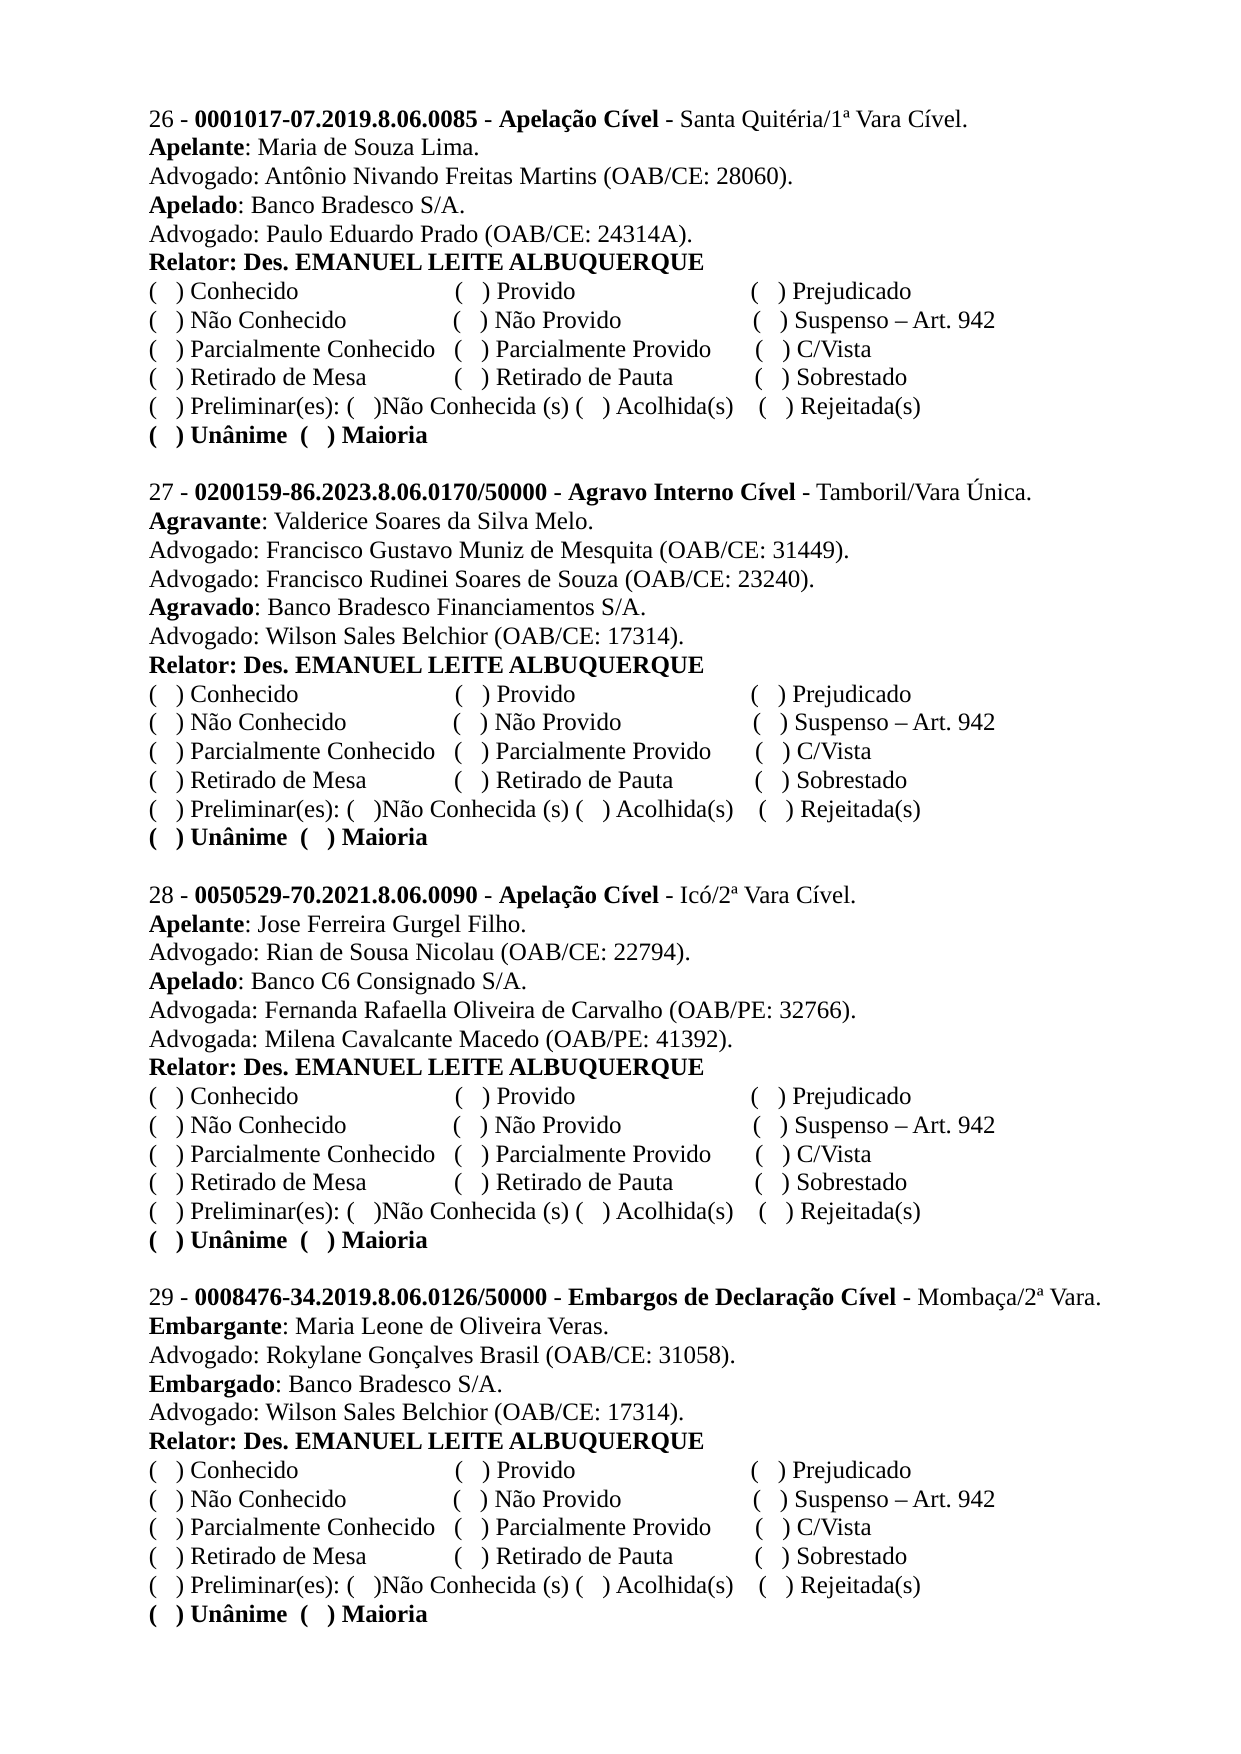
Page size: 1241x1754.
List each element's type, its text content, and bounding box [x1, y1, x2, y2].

text Relator: Des. EMANUEL LEITE ALBUQUERQUE [148, 1052, 1141, 1081]
text Advogado: Rokylane Gonçalves Brasil (OAB/CE: 31058). [148, 1340, 1141, 1369]
text ( ) Não Conhecido ( ) Não Provido ( ) Suspenso – Art. 942 [148, 305, 1158, 334]
text ( ) Retirado de Mesa ( ) Retirado de Pauta ( ) Sobrestado [148, 1167, 1158, 1196]
text ( ) Não Conhecido ( ) Não Provido ( ) Suspenso – Art. 942 [148, 1110, 1158, 1139]
text Relator: Des. EMANUEL LEITE ALBUQUERQUE [148, 1426, 1141, 1455]
text Relator: Des. EMANUEL LEITE ALBUQUERQUE [148, 650, 1141, 679]
text ( ) Retirado de Mesa ( ) Retirado de Pauta ( ) Sobrestado [148, 362, 1158, 391]
text Apelado: Banco C6 Consignado S/A. [148, 966, 1141, 995]
text Embargante: Maria Leone de Oliveira Veras. [148, 1311, 1141, 1340]
text Embargado: Banco Bradesco S/A. [148, 1369, 1141, 1397]
text Advogado: Paulo Eduardo Prado (OAB/CE: 24314A). [148, 219, 1141, 247]
text ( ) Não Conhecido ( ) Não Provido ( ) Suspenso – Art. 942 [148, 1484, 1158, 1512]
text Apelante: Jose Ferreira Gurgel Filho. [148, 909, 1141, 937]
text Advogado: Wilson Sales Belchior (OAB/CE: 17314). [148, 1397, 1141, 1426]
text Advogado: Francisco Rudinei Soares de Souza (OAB/CE: 23240). [148, 564, 1141, 592]
text ( ) Parcialmente Conhecido ( ) Parcialmente Provido ( ) C/Vista [148, 1512, 1158, 1541]
text ( ) Unânime ( ) Maioria [148, 1599, 1158, 1627]
text ( ) Parcialmente Conhecido ( ) Parcialmente Provido ( ) C/Vista [148, 1139, 1158, 1167]
text 29 - 0008476-34.2019.8.06.0126/50000 - Embargos de Declaração Cível - Mombaça/2ª Vara. [148, 1282, 1141, 1311]
text 28 - 0050529-70.2021.8.06.0090 - Apelação Cível - Icó/2ª Vara Cível. [148, 880, 1141, 909]
text ( ) Preliminar(es): ( )Não Conhecida (s) ( ) Acolhida(s) ( ) Rejeitada(s) [148, 794, 1158, 822]
text ( ) Retirado de Mesa ( ) Retirado de Pauta ( ) Sobrestado [148, 765, 1158, 794]
text ( ) Unânime ( ) Maioria [148, 1225, 1158, 1254]
text ( ) Parcialmente Conhecido ( ) Parcialmente Provido ( ) C/Vista [148, 736, 1158, 765]
text ( ) Unânime ( ) Maioria [148, 822, 1158, 851]
text ( ) Preliminar(es): ( )Não Conhecida (s) ( ) Acolhida(s) ( ) Rejeitada(s) [148, 1570, 1158, 1599]
text ( ) Não Conhecido ( ) Não Provido ( ) Suspenso – Art. 942 [148, 707, 1158, 736]
text ( ) Conhecido ( ) Provido ( ) Prejudicado [148, 1081, 1141, 1110]
text ( ) Conhecido ( ) Provido ( ) Prejudicado [148, 679, 1141, 707]
text ( ) Preliminar(es): ( )Não Conhecida (s) ( ) Acolhida(s) ( ) Rejeitada(s) [148, 1196, 1158, 1225]
text Advogada: Milena Cavalcante Macedo (OAB/PE: 41392). [148, 1024, 1141, 1052]
text ( ) Conhecido ( ) Provido ( ) Prejudicado [148, 1455, 1141, 1484]
text Agravado: Banco Bradesco Financiamentos S/A. [148, 592, 1141, 621]
text Advogado: Antônio Nivando Freitas Martins (OAB/CE: 28060). [148, 161, 1141, 190]
text 26 - 0001017-07.2019.8.06.0085 - Apelação Cível - Santa Quitéria/1ª Vara Cível. [148, 104, 1141, 132]
text Advogada: Fernanda Rafaella Oliveira de Carvalho (OAB/PE: 32766). [148, 995, 1141, 1024]
text ( ) Conhecido ( ) Provido ( ) Prejudicado [148, 276, 1141, 305]
text ( ) Parcialmente Conhecido ( ) Parcialmente Provido ( ) C/Vista [148, 334, 1158, 362]
text Advogado: Wilson Sales Belchior (OAB/CE: 17314). [148, 621, 1141, 650]
text 27 - 0200159-86.2023.8.06.0170/50000 - Agravo Interno Cível - Tamboril/Vara Única. [148, 477, 1141, 506]
text Relator: Des. EMANUEL LEITE ALBUQUERQUE [148, 247, 1141, 276]
text ( ) Preliminar(es): ( )Não Conhecida (s) ( ) Acolhida(s) ( ) Rejeitada(s) [148, 391, 1158, 420]
text Agravante: Valderice Soares da Silva Melo. [148, 506, 1141, 535]
text ( ) Retirado de Mesa ( ) Retirado de Pauta ( ) Sobrestado [148, 1541, 1158, 1570]
text Advogado: Rian de Sousa Nicolau (OAB/CE: 22794). [148, 937, 1141, 966]
text Apelante: Maria de Souza Lima. [148, 132, 1141, 161]
text ( ) Unânime ( ) Maioria [148, 420, 1158, 449]
text Advogado: Francisco Gustavo Muniz de Mesquita (OAB/CE: 31449). [148, 535, 1141, 564]
text Apelado: Banco Bradesco S/A. [148, 190, 1141, 219]
